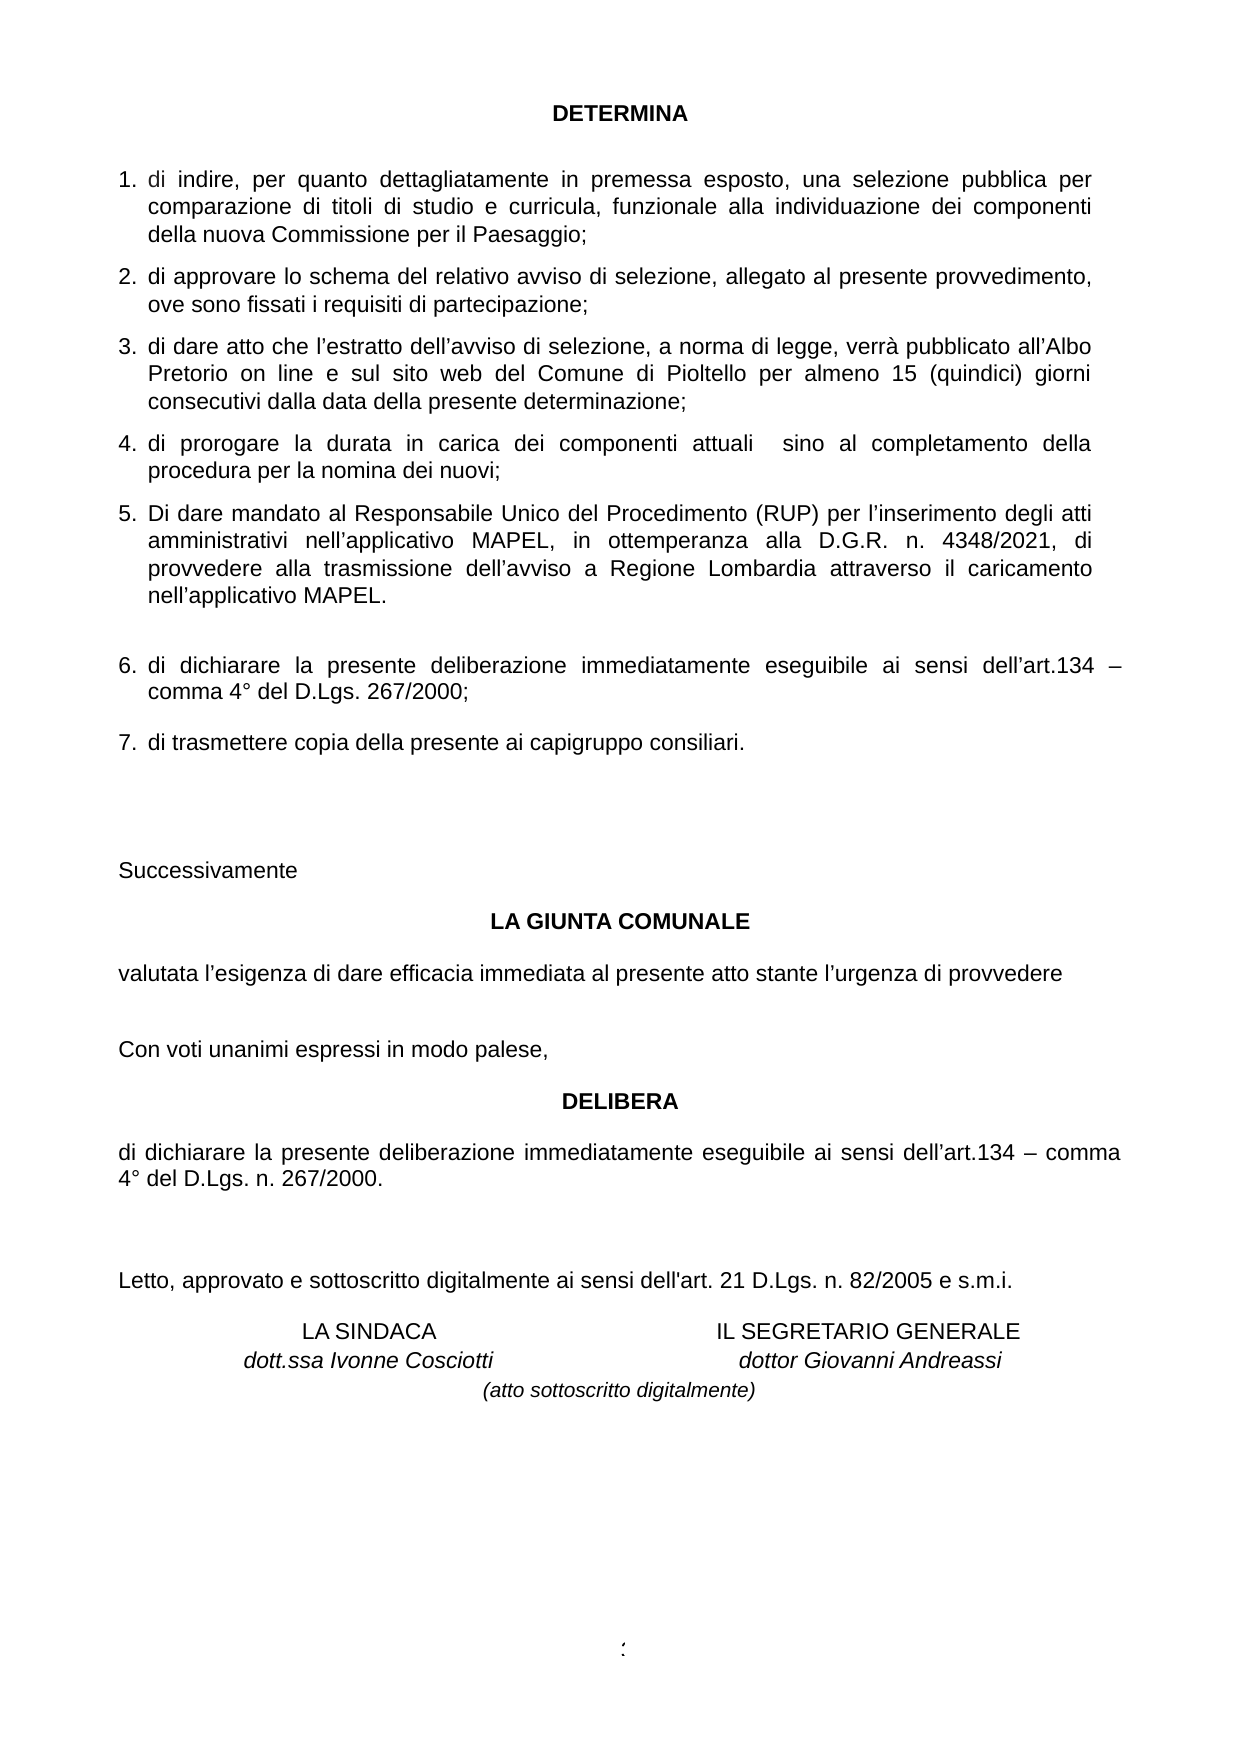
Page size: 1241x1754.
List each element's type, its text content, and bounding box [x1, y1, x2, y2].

text valutata l’esigenza di dare efficacia immediata al presente atto stante l’urgenza di provvedere [118, 960, 1122, 986]
list di dichiarare la presente deliberazione immediatamente eseguibile ai sensi dell’art.134 – comma 4° del D.Lgs. 267/2000; [118, 653, 1122, 704]
text di dichiarare la presente deliberazione immediatamente eseguibile ai sensi dell’art.134 – comma 4° del D.Lgs. n. 267/2000. [118, 1140, 1122, 1191]
table_header LA SINDACA [118, 1319, 620, 1348]
text Letto, approvato e sottoscritto digitalmente ai sensi dell'art. 21 D.Lgs. n. 82/2005 e s.m.i. [118, 1268, 1122, 1293]
text Successivamente [118, 858, 1122, 883]
table_cell (atto sottoscritto digitalmente) [118, 1377, 1122, 1405]
list Di dare mandato al Responsabile Unico del Procedimento (RUP) per l’inserimento degli atti amministrativi nell’applicativo MAPEL, in ottemperanza alla D.G.R. n. 4348/2021, di provvedere alla trasmissione dell’avviso a Regione Lombardia attraverso il caricamento nell’applicativo MAPEL. [118, 500, 1093, 609]
text Con voti unanimi espressi in modo palese, [118, 1037, 1122, 1063]
list di trasmettere copia della presente ai capigruppo consiliari. [118, 730, 1122, 755]
text DETERMINA [118, 101, 1122, 126]
text DELIBERA [118, 1088, 1122, 1114]
list di prorogare la durata in carica dei componenti attuali sino al completamento della procedura per la nomina dei nuovi; [118, 431, 1093, 484]
list di approvare lo schema del relativo avviso di selezione, allegato al presente provvedimento, ove sono fissati i requisiti di partecipazione; [118, 264, 1093, 317]
table_cell dott.ssa Ivonne Cosciotti [118, 1348, 620, 1377]
table_header IL SEGRETARIO GENERALE [620, 1319, 1122, 1348]
text LA GIUNTA COMUNALE [118, 909, 1122, 935]
list di indire, per quanto dettagliatamente in premessa esposto, una selezione pubblica per comparazione di titoli di studio e curricula, funzionale alla individuazione dei componenti della nuova Commissione per il Paesaggio; [118, 166, 1093, 247]
table_cell dottor Giovanni Andreassi [620, 1348, 1122, 1377]
list di dare atto che l’estratto dell’avviso di selezione, a norma di legge, verrà pubblicato all’Albo Pretorio on line e sul sito web del Comune di Pioltello per almeno 15 (quindici) giorni consecutivi dalla data della presente determinazione; [118, 333, 1093, 414]
